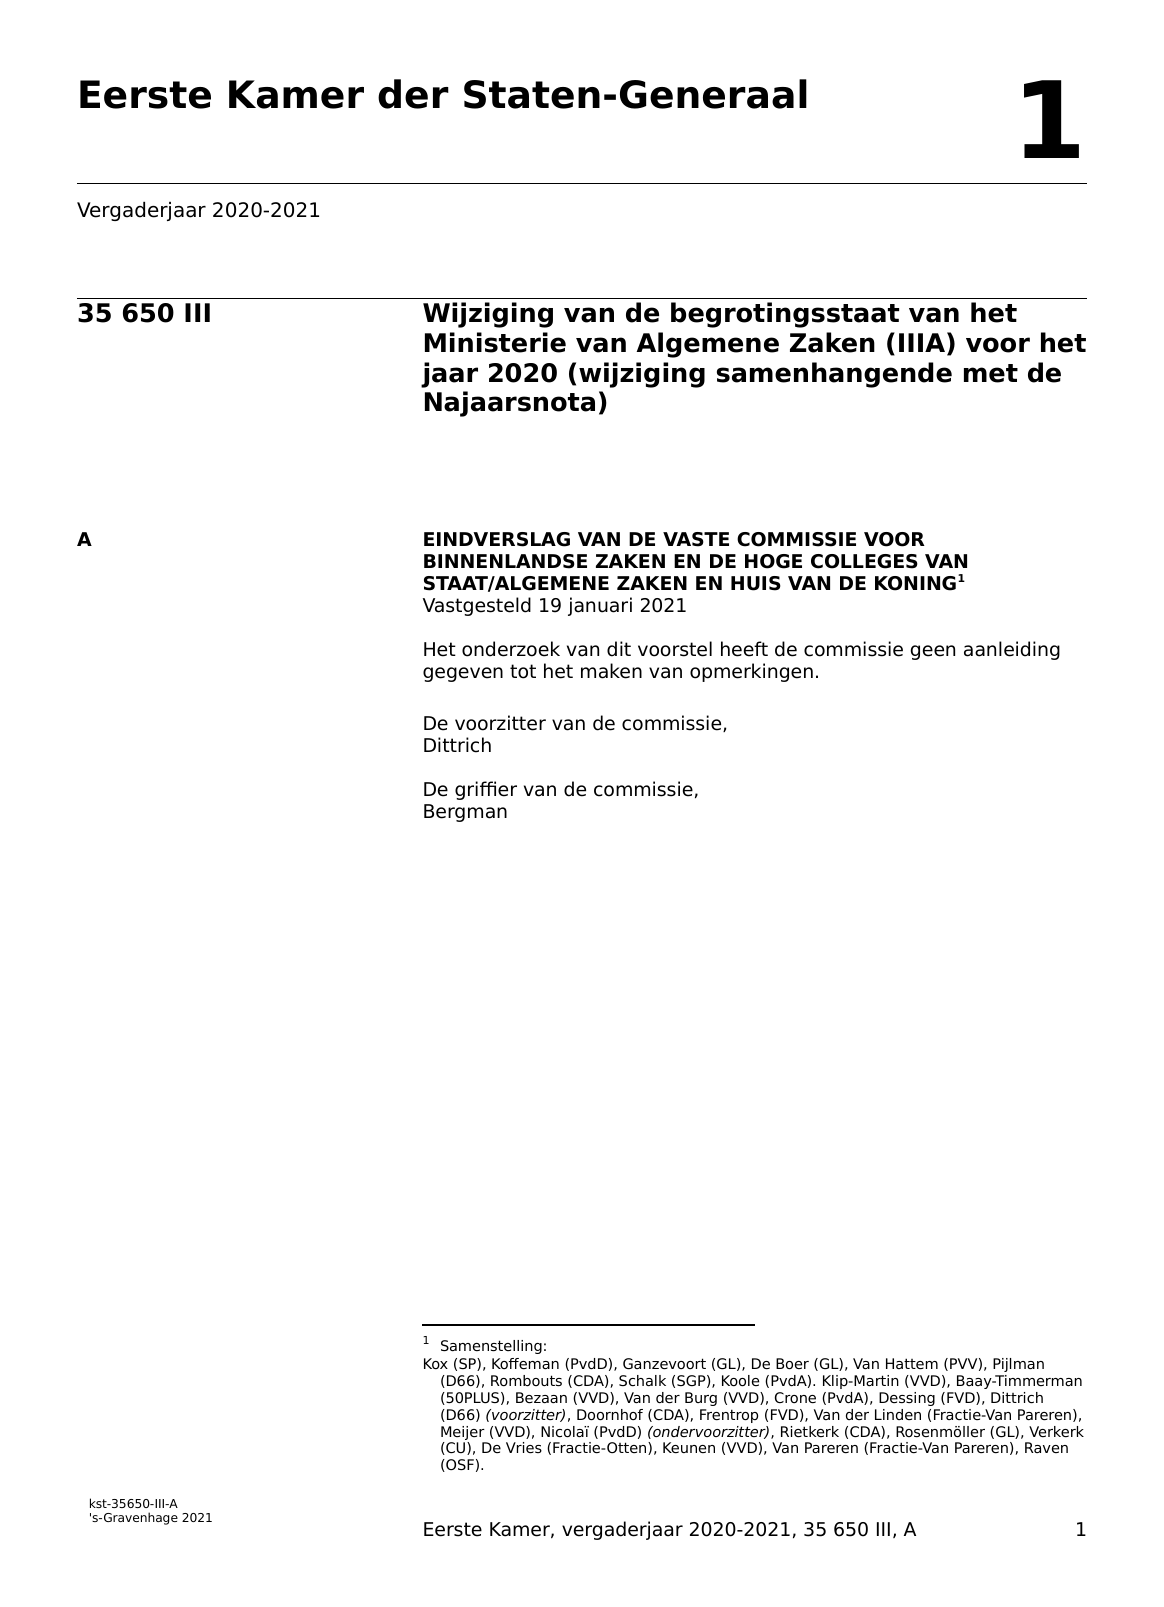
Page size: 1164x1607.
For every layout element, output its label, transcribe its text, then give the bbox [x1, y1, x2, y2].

text kst-35650-III-A [88, 1497, 323, 1511]
text De griffier van de commissie, Bergman [422, 779, 1087, 823]
text Kox (SP), Koffeman (PvdD), Ganzevoort (GL), De Boer (GL), Van Hattem (PVV), Pijlman (D66), Rombouts (CDA), Schalk (SGP), Koole (PvdA). Klip-Martin (VVD), Baay-Timmerman (50PLUS), Bezaan (VVD), Van der Burg (VVD), Crone (PvdA), Dessing (FVD), Dittrich (D66) (voorzitter), Doornhof (CDA), Frentrop (FVD), Van der Linden (Fractie-Van Pareren), Meijer (VVD), Nicolaï (PvdD) (ondervoorzitter), Rietkerk (CDA), Rosenmöller (GL), Verkerk (CU), De Vries (Fractie-Otten), Keunen (VVD), Van Pareren (Fractie-Van Pareren), Raven (OSF). [422, 1356, 1087, 1474]
text 's-Gravenhage 2021 [88, 1511, 323, 1525]
table_header Eerste Kamer der Staten-Generaal [77, 59, 886, 183]
table_cell Vergaderjaar 2020-2021 [77, 184, 1087, 298]
subtitle 35 650 III Wijziging van de begrotingsstaat van het Ministerie van Algemene Zaken (IIIA) voor het jaar 2020 (wijziging samenhangende met de Najaarsnota) [77, 299, 1087, 418]
text Het onderzoek van dit voorstel heeft de commissie geen aanleiding gegeven tot het maken van opmerkingen. [422, 639, 1087, 683]
table_header 1 [886, 59, 1087, 183]
subtitle A EINDVERSLAG VAN DE VASTE COMMISSIE VOOR BINNENLANDSE ZAKEN EN DE HOGE COLLEGES VAN STAAT/ALGEMENE ZAKEN EN HUIS VAN DE KONING [77, 529, 1087, 595]
text De voorzitter van de commissie, Dittrich [422, 713, 1087, 757]
text Vastgesteld 19 januari 2021 [422, 595, 1087, 617]
text Samenstelling: [422, 1334, 1087, 1356]
